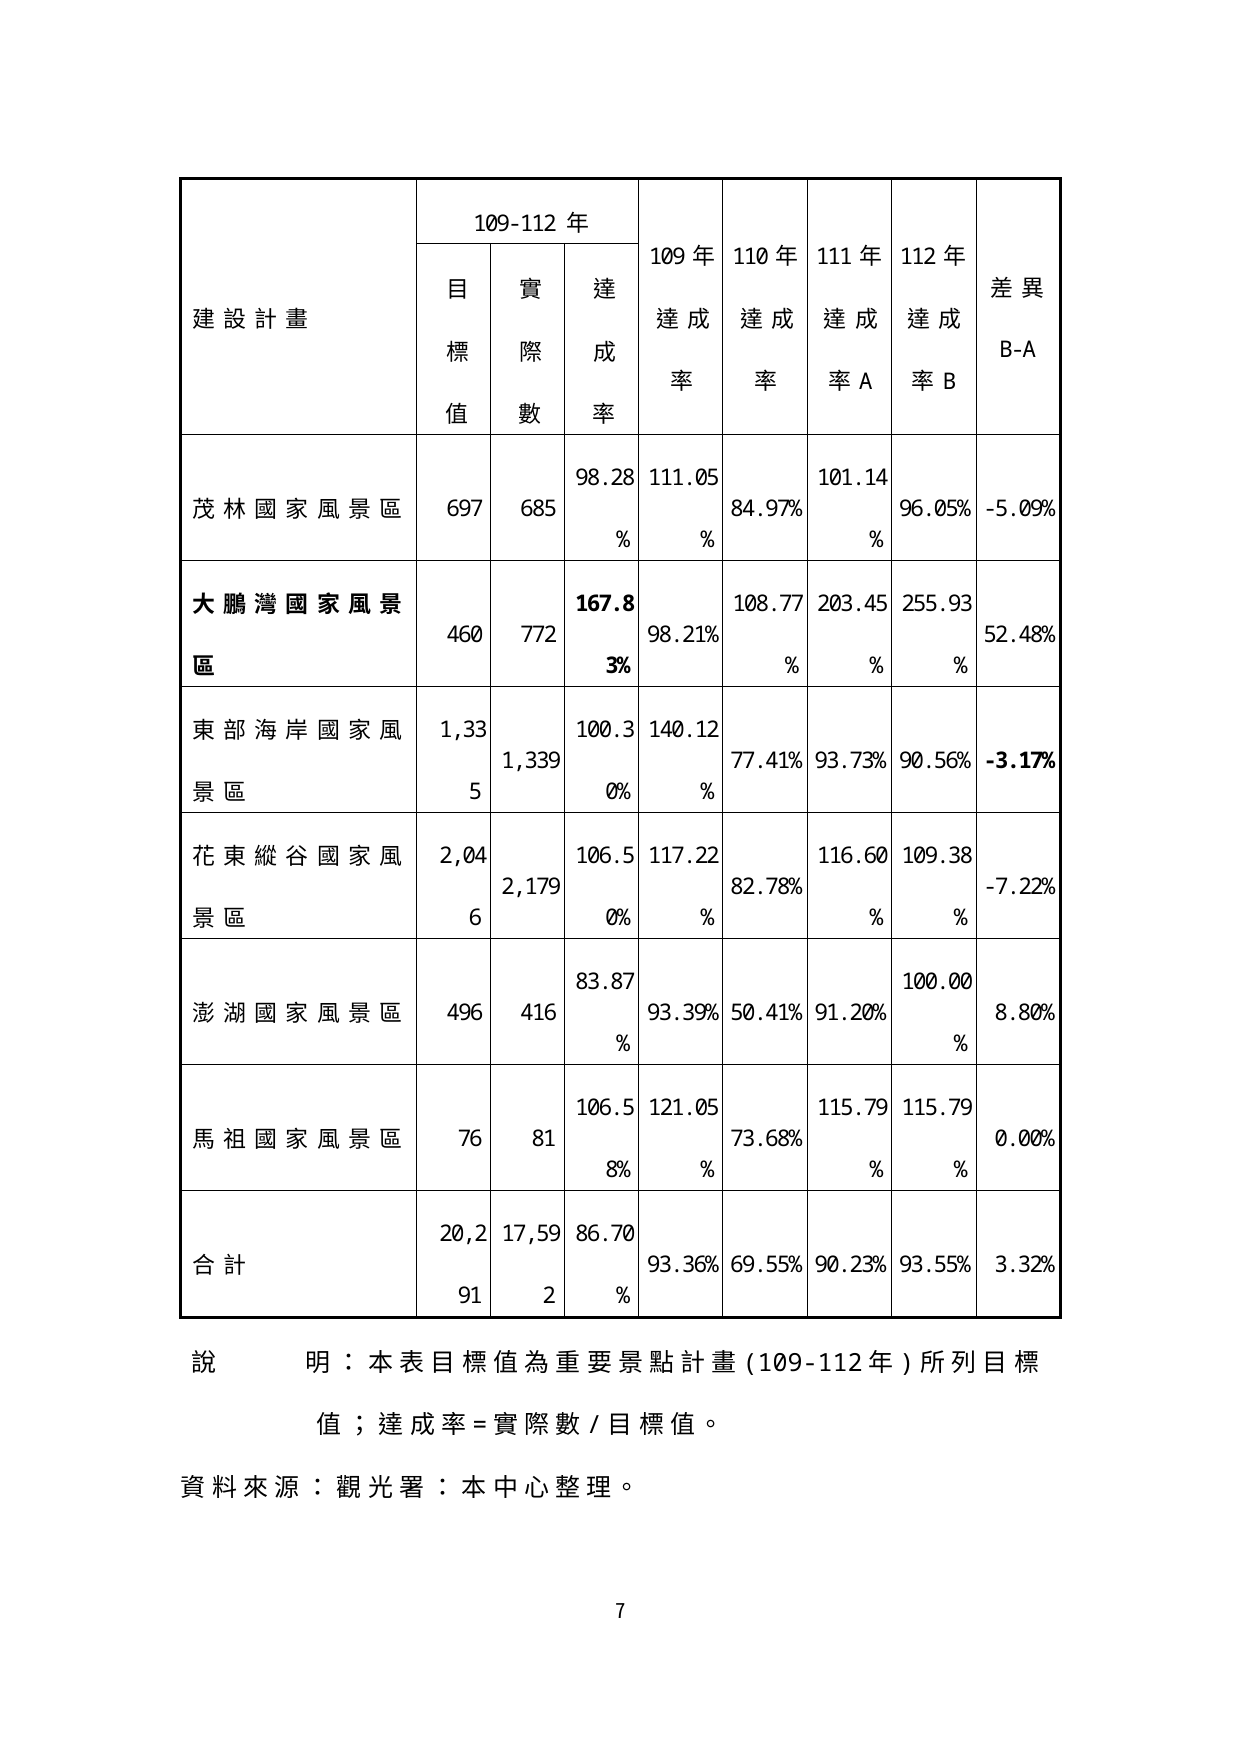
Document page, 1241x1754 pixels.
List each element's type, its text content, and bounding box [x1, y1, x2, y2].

table_cell 2,179 [491, 813, 564, 938]
table_cell 73.68% [723, 1065, 807, 1190]
table_cell 116.60% [808, 813, 891, 938]
table_cell 東部海岸國家風景區 [182, 687, 416, 812]
table_cell 合計 [182, 1191, 416, 1316]
table_cell 115.79% [892, 1065, 976, 1190]
table_cell 416 [491, 939, 564, 1064]
table_cell 167.83% [565, 561, 638, 686]
table_cell 106.50% [565, 813, 638, 938]
table_cell 0.00% [977, 1065, 1059, 1190]
table_cell 96.05% [892, 435, 976, 559]
table_cell 460 [417, 561, 490, 686]
table_cell 17,592 [491, 1191, 564, 1316]
table_cell 20,291 [417, 1191, 490, 1316]
table_cell 100.00% [892, 939, 976, 1064]
table_cell -5.09% [977, 435, 1059, 559]
table_cell 8.80% [977, 939, 1059, 1064]
table_cell 93.73% [808, 687, 891, 812]
table_cell 106.58% [565, 1065, 638, 1190]
table_header 111年 達成率A [808, 180, 891, 433]
table_cell 115.79% [808, 1065, 891, 1190]
table_cell 93.55% [892, 1191, 976, 1316]
table_cell 86.70% [565, 1191, 638, 1316]
table_cell 93.36% [639, 1191, 722, 1316]
table_cell 117.22% [639, 813, 722, 938]
table_cell 77.41% [723, 687, 807, 812]
table_cell 121.05% [639, 1065, 722, 1190]
table_cell 2,046 [417, 813, 490, 938]
table_cell 大鵬灣國家風景區 [182, 561, 416, 686]
table_cell 91.20% [808, 939, 891, 1064]
table_cell 1,339 [491, 687, 564, 812]
table_cell 140.12% [639, 687, 722, 812]
table_cell 90.23% [808, 1191, 891, 1316]
table_cell 111.05% [639, 435, 722, 559]
table_cell -7.22% [977, 813, 1059, 938]
text 資料來源：觀光署：本中心整理。 [177, 1444, 1063, 1506]
table_cell 697 [417, 435, 490, 559]
table_cell 澎湖國家風景區 [182, 939, 416, 1064]
table_cell 98.21% [639, 561, 722, 686]
table_cell 目標值 [417, 244, 490, 433]
table_cell 76 [417, 1065, 490, 1190]
table_cell 496 [417, 939, 490, 1064]
table_cell 83.87% [565, 939, 638, 1064]
table_cell 100.30% [565, 687, 638, 812]
table_cell 84.97% [723, 435, 807, 559]
table_cell 101.14% [808, 435, 891, 559]
table_cell 茂林國家風景區 [182, 435, 416, 559]
table_cell 花東縱谷國家風景區 [182, 813, 416, 938]
table_cell 93.39% [639, 939, 722, 1064]
table_cell 3.32% [977, 1191, 1059, 1316]
table_header 109年 達成率 [639, 180, 722, 433]
table_cell 98.28% [565, 435, 638, 559]
table_cell 255.93% [892, 561, 976, 686]
table_cell 81 [491, 1065, 564, 1190]
table_header 110年 達成率 [723, 180, 807, 433]
text 說 明：本表目標值為重要景點計畫(109-112年)所列目標值；達成率=實際數/目標值。 [179, 1319, 1063, 1444]
table_cell 1,335 [417, 687, 490, 812]
table_cell 50.41% [723, 939, 807, 1064]
table_cell 52.48% [977, 561, 1059, 686]
table_cell 69.55% [723, 1191, 807, 1316]
table_cell 772 [491, 561, 564, 686]
table_header 109-112年 [417, 180, 638, 243]
table_cell 685 [491, 435, 564, 559]
table_cell 90.56% [892, 687, 976, 812]
table_cell 203.45% [808, 561, 891, 686]
table_cell -3.17% [977, 687, 1059, 812]
table_cell 達成率 [565, 244, 638, 433]
table_cell 109.38% [892, 813, 976, 938]
table_header 建設計畫 [182, 180, 416, 433]
table_header 差異 B-A [977, 180, 1059, 433]
table_cell 實際數 [491, 244, 564, 433]
table_header 112年 達成率B [892, 180, 976, 433]
table_cell 馬祖國家風景區 [182, 1065, 416, 1190]
table_cell 108.77% [723, 561, 807, 686]
table_cell 82.78% [723, 813, 807, 938]
